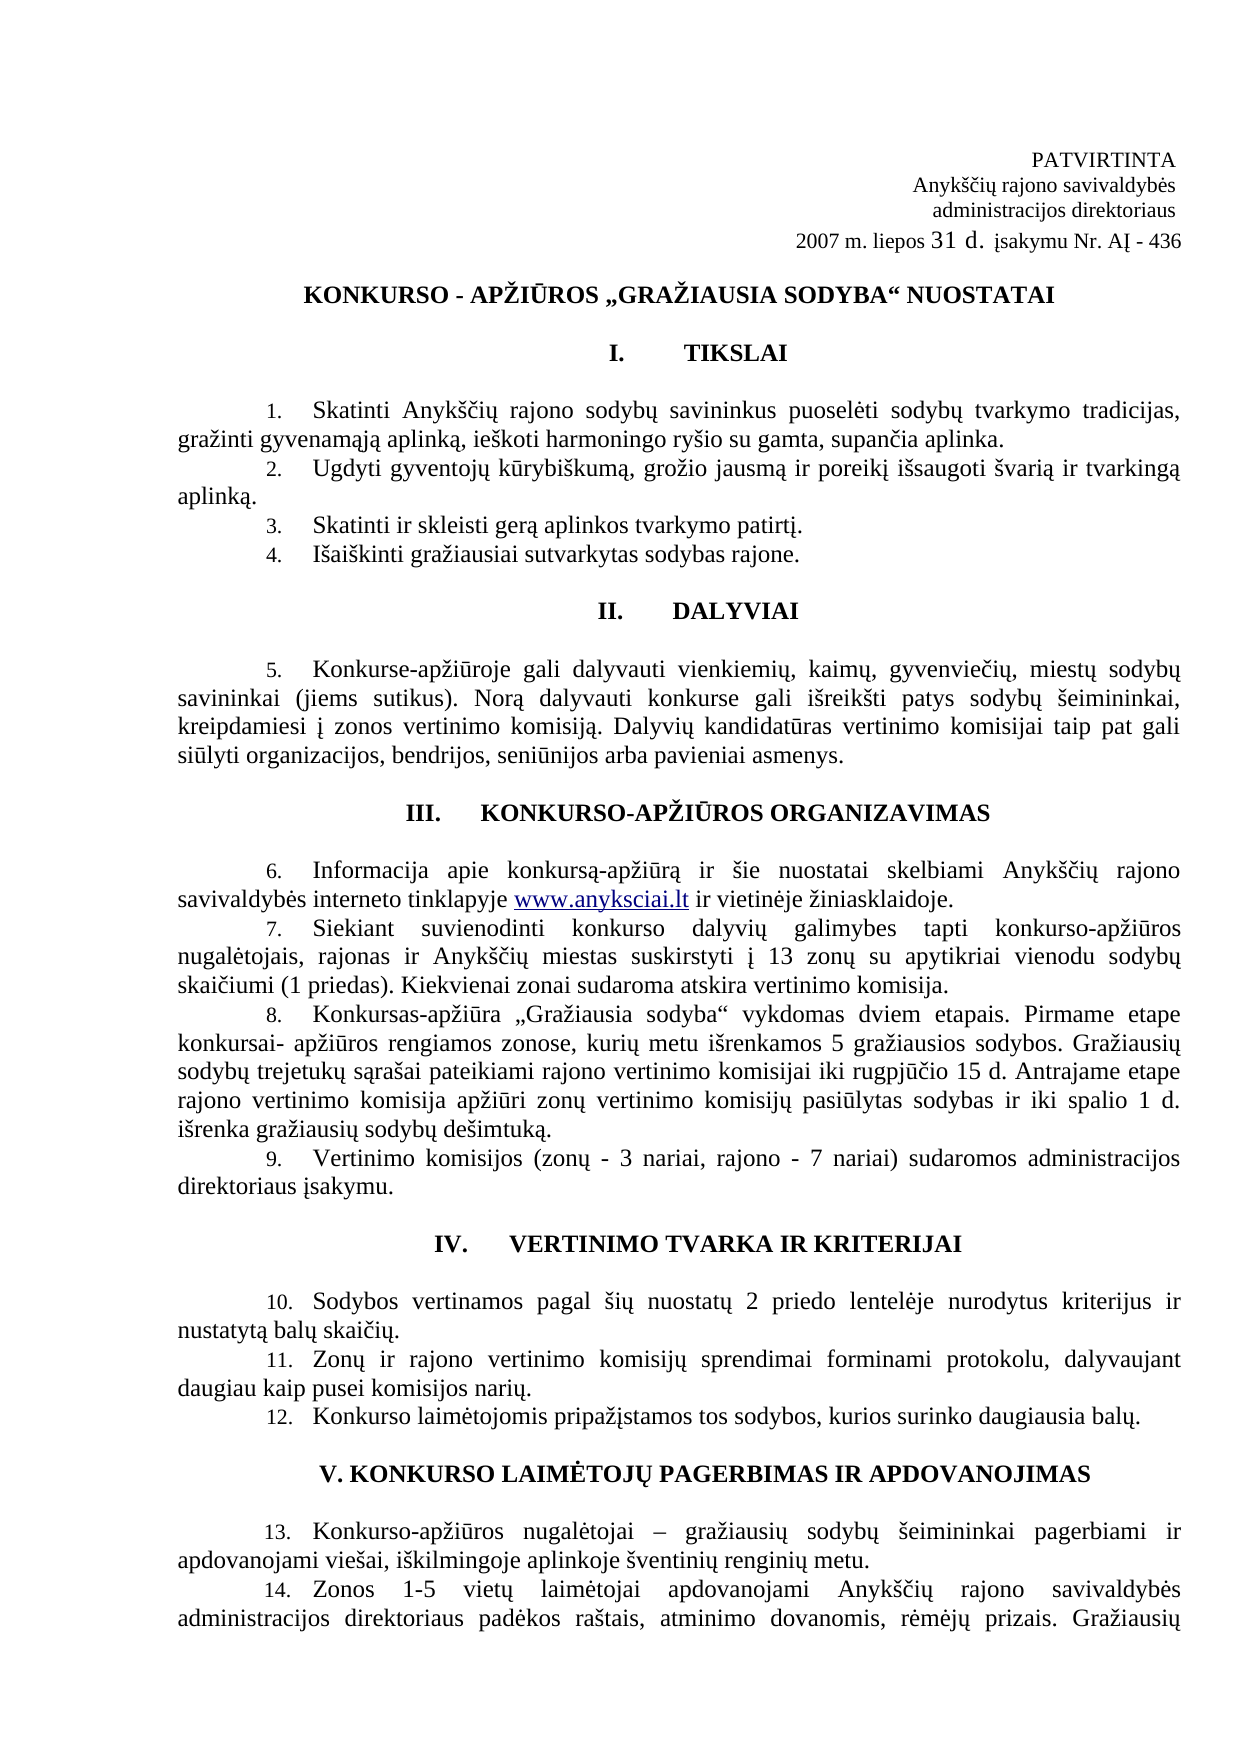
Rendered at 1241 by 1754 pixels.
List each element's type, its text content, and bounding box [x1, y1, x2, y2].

text PATVIRTINTA [177, 147, 1181, 172]
text 4. Išaiškinti gražiausiai sutvarkytas sodybas rajone. [177, 539, 1181, 568]
text IV. VERTINIMO TVARKA IR KRITERIJAI [215, 1229, 1181, 1258]
text 8. Konkursas-apžiūra „Gražiausia sodyba“ vykdomas dviem etapais. Pirmame etape konkursai- apžiūros rengiamos zonose, kurių metu išrenkamos 5 gražiausios sodybos. Gražiausių sodybų trejetukų sąrašai pateikiami rajono vertinimo komisijai iki rugpjūčio 15 d. Antrajame etape rajono vertinimo komisija apžiūri zonų vertinimo komisijų pasiūlytas sodybas ir iki spalio 1 d. išrenka gražiausių sodybų dešimtuką. [177, 999, 1181, 1143]
text 9. Vertinimo komisijos (zonų - 3 nariai, rajono - 7 nariai) sudaromos administracijos direktoriaus įsakymu. [177, 1143, 1181, 1200]
text KONKURSO - APŽIŪROS „GRAŽIAUSIA SODYBA“ NUOSTATAI [177, 280, 1181, 309]
text 3. Skatinti ir skleisti gerą aplinkos tvarkymo patirtį. [177, 510, 1181, 539]
text 5. Konkurse-apžiūroje gali dalyvauti vienkiemių, kaimų, gyvenviečių, miestų sodybų savininkai (jiems sutikus). Norą dalyvauti konkurse gali išreikšti patys sodybų šeimininkai, kreipdamiesi į zonos vertinimo komisiją. Dalyvių kandidatūras vertinimo komisijai taip pat gali siūlyti organizacijos, bendrijos, seniūnijos arba pavieniai asmenys. [177, 654, 1181, 769]
text 7. Siekiant suvienodinti konkurso dalyvių galimybes tapti konkurso-apžiūros nugalėtojais, rajonas ir Anykščių miestas suskirstyti į 13 zonų su apytikriai vienodu sodybų skaičiumi (1 priedas). Kiekvienai zonai sudaroma atskira vertinimo komisija. [177, 913, 1181, 999]
text 1. Skatinti Anykščių rajono sodybų savininkus puoselėti sodybų tvarkymo tradicijas, gražinti gyvenamąją aplinką, ieškoti harmoningo ryšio su gamta, supančia aplinka. [177, 395, 1181, 453]
text 14. Zonos 1-5 vietų laimėtojai apdovanojami Anykščių rajono savivaldybės administracijos direktoriaus padėkos raštais, atminimo dovanomis, rėmėjų prizais. Gražiausių [177, 1574, 1181, 1631]
text 13. Konkurso-apžiūros nugalėtojai – gražiausių sodybų šeimininkai pagerbiami ir apdovanojami viešai, iškilmingoje aplinkoje šventinių renginių metu. [177, 1516, 1181, 1574]
text Anykščių rajono savivaldybės [177, 172, 1181, 197]
text II. DALYVIAI [215, 596, 1181, 625]
text 12. Konkurso laimėtojomis pripažįstamos tos sodybos, kurios surinko daugiausia balų. [177, 1401, 1181, 1430]
text III. KONKURSO-APŽIŪROS ORGANIZAVIMAS [215, 798, 1181, 826]
text 6. Informacija apie konkursą-apžiūrą ir šie nuostatai skelbiami Anykščių rajono savivaldybės interneto tinklapyje www.anyksciai.lt ir vietinėje žiniasklaidoje. [177, 855, 1181, 913]
text 2007 m. liepos 31 d. įsakymu Nr. AĮ - 436 [177, 222, 1181, 255]
text 10. Sodybos vertinamos pagal šių nuostatų 2 priedo lentelėje nurodytus kriterijus ir nustatytą balų skaičių. [177, 1286, 1181, 1344]
text I. TIKSLAI [215, 338, 1181, 366]
text 11. Zonų ir rajono vertinimo komisijų sprendimai forminami protokolu, dalyvaujant daugiau kaip pusei komisijos narių. [177, 1344, 1181, 1401]
text V. KONKURSO LAIMĖTOJŲ PAGERBIMAS IR APDOVANOJIMAS [177, 1459, 1181, 1488]
text 2. Ugdyti gyventojų kūrybiškumą, grožio jausmą ir poreikį išsaugoti švarią ir tvarkingą aplinką. [177, 453, 1181, 510]
text administracijos direktoriaus [177, 197, 1181, 222]
